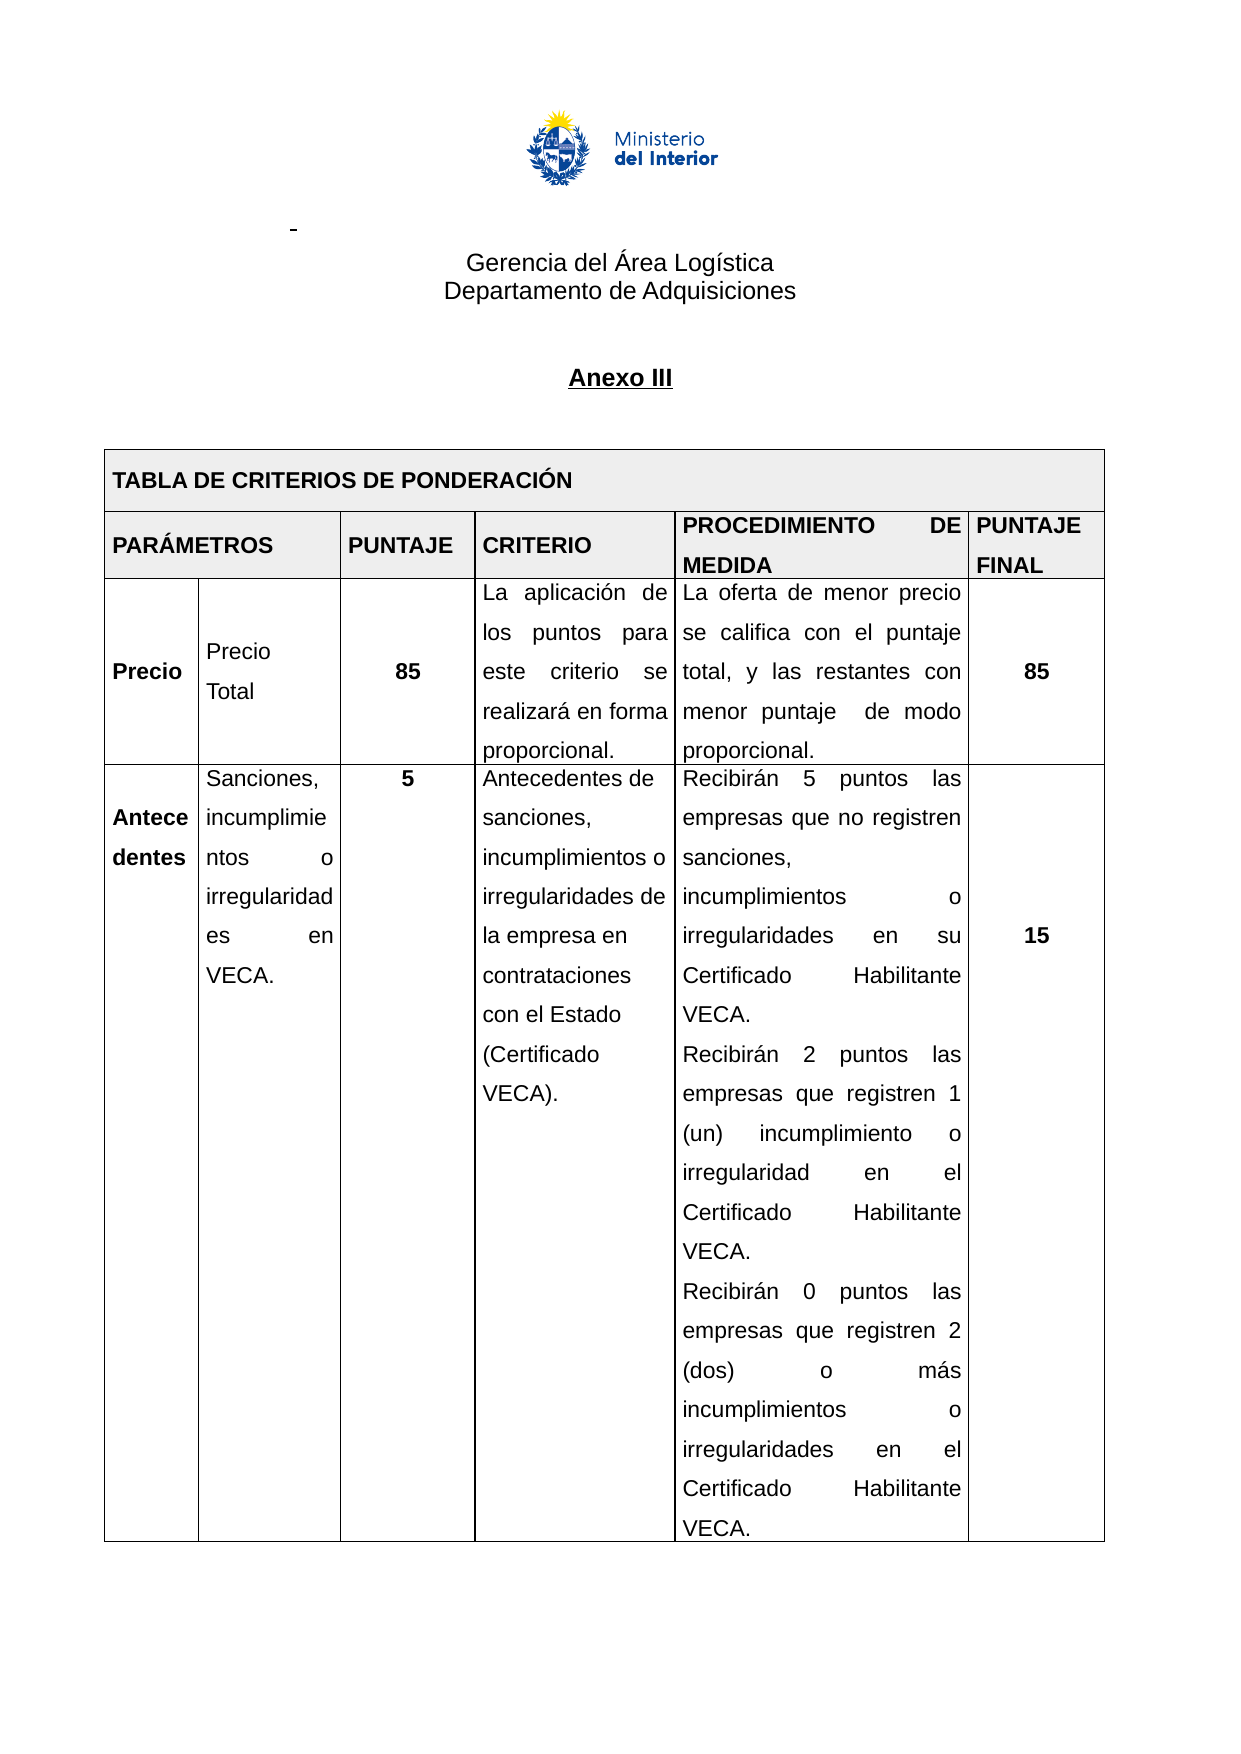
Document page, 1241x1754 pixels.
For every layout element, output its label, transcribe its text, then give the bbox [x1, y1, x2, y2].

table_cell PARÁMETROS [105, 512, 340, 578]
table_cell PUNTAJE FINAL [969, 512, 1104, 578]
table_cell 85 [969, 579, 1104, 763]
table_cell Sanciones, incumplimientos o irregularidades en VECA. [199, 765, 340, 1541]
picture [467, 67, 776, 228]
table_cell PROCEDIMIENTO DE MEDIDA [676, 512, 968, 578]
table_cell Precio [105, 579, 198, 763]
table_cell 85 [341, 579, 474, 763]
table_cell La aplicación de los puntos para este criterio se realizará en forma proporcional. [476, 579, 674, 763]
table_header TABLA DE CRITERIOS DE PONDERACIÓN [105, 450, 1104, 511]
table_cell 5 [341, 765, 474, 1541]
table_cell Antecedentes [105, 765, 198, 1541]
table_cell PUNTAJE [341, 512, 474, 578]
text Anexo III [118, 362, 1122, 391]
table_cell Precio Total [199, 579, 340, 763]
text Gerencia del Área Logística [118, 247, 1122, 276]
text Departamento de Adquisiciones [118, 276, 1122, 305]
table_cell La oferta de menor precio se califica con el puntaje total, y las restantes con menor puntaje de modo proporcional. [676, 579, 968, 763]
table_cell 15 [969, 765, 1104, 1541]
table_cell Antecedentes de sanciones, incumplimientos o irregularidades de la empresa en contrataciones con el Estado (Certificado VECA). [476, 765, 674, 1541]
table_cell Recibirán 5 puntos las empresas que no registren sanciones, incumplimientos o irregularidades en su Certificado Habilitante VECA. Recibirán 2 puntos las empresas que registren 1 (un) incumplimiento o irregularidad en el Certificado Habilitante VECA. Recibirán 0 puntos las empresas que registren 2 (dos) o más incumplimientos o irregularidades en el Certificado Habilitante VECA. [676, 765, 968, 1541]
table_cell CRITERIO [476, 512, 674, 578]
